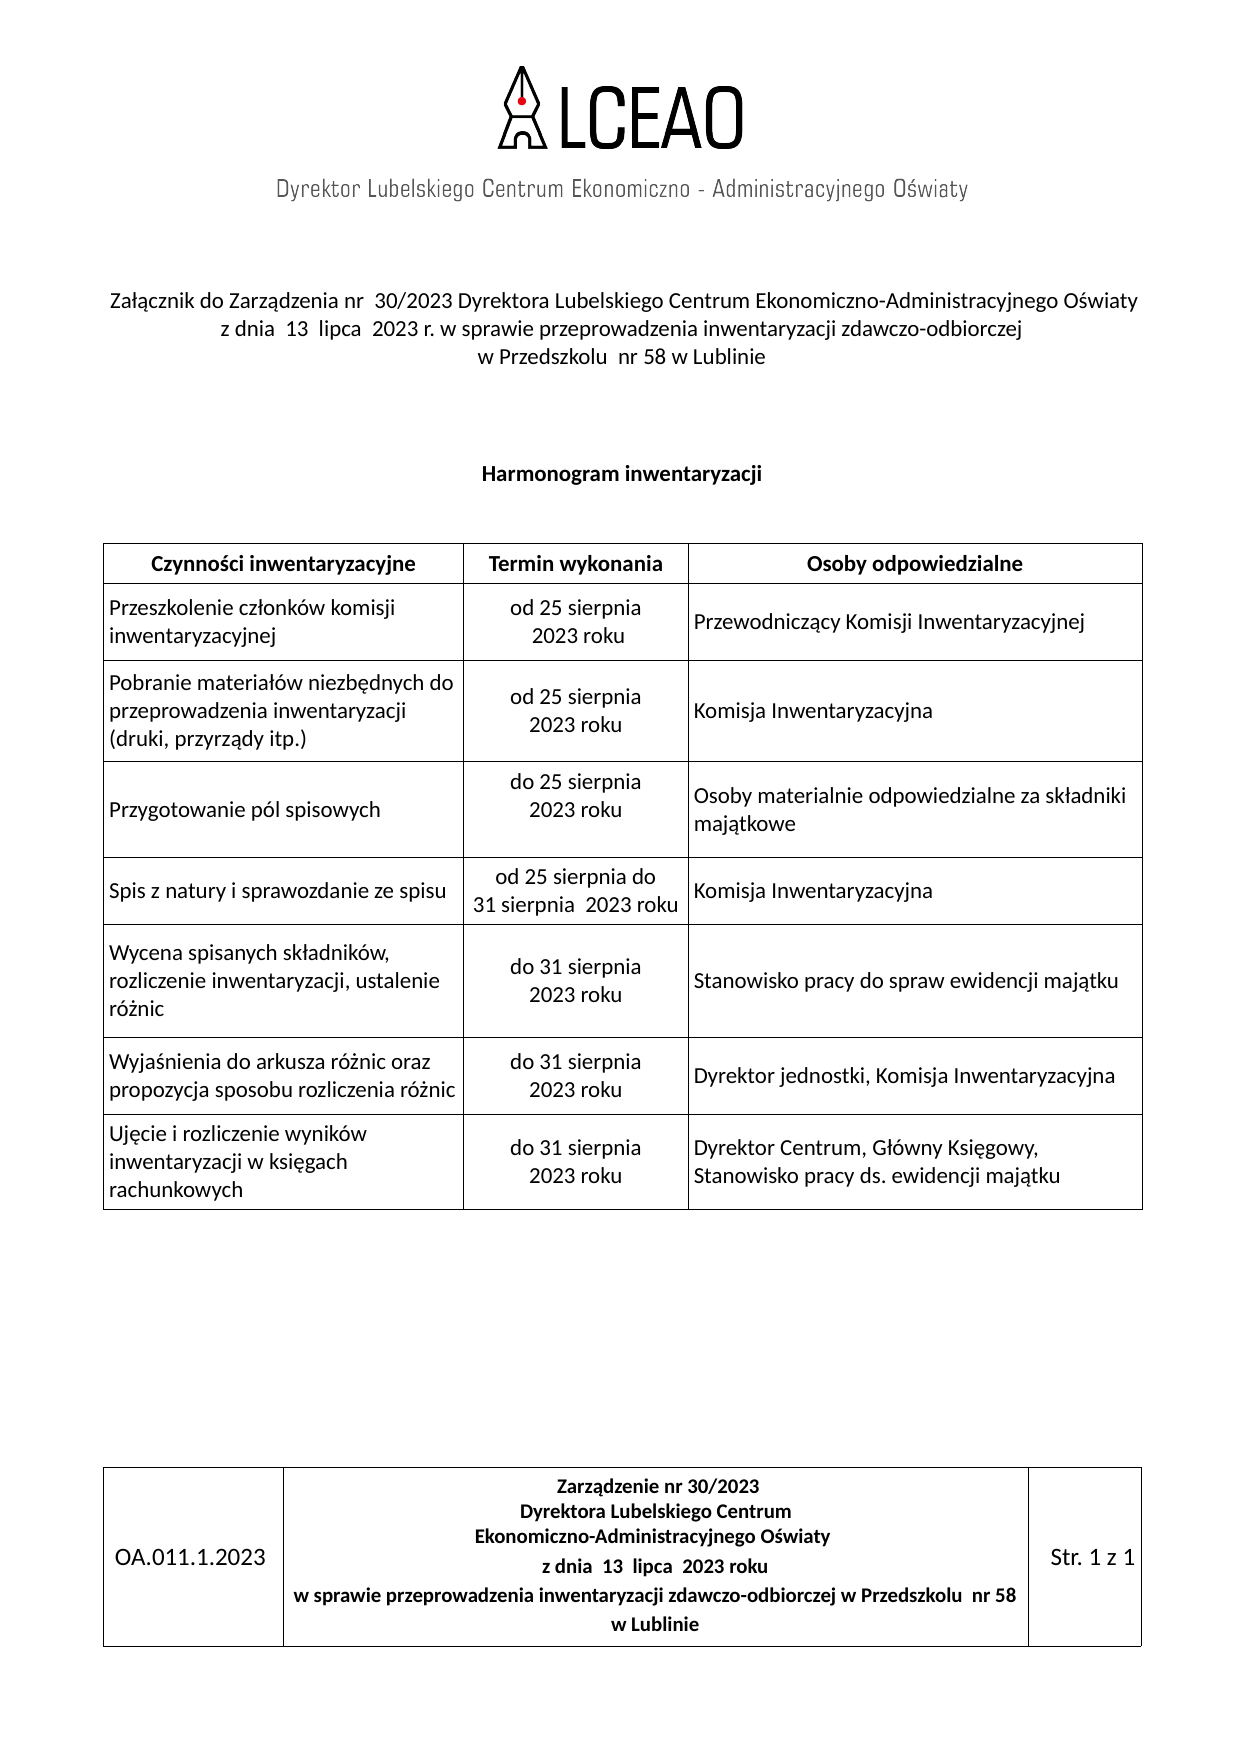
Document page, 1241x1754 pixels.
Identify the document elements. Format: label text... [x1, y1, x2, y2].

picture [275, 66, 969, 204]
table_header Osoby odpowiedzialne [689, 544, 1142, 582]
table_cell do 25 sierpnia 2023 roku [464, 762, 688, 857]
table_cell od 25 sierpnia 2023 roku [464, 661, 688, 761]
text Załącznik do Zarządzenia nr 30/2023 Dyrektora Lubelskiego Centrum Ekonomiczno-Administracyjnego Oświaty z dnia 13 lipca 2023 r. w sprawie przeprowadzenia inwentaryzacji zdawczo-odbiorczej [103, 286, 1141, 342]
table_cell od 25 sierpnia do 31 sierpnia 2023 roku [464, 858, 688, 924]
table_cell do 31 sierpnia 2023 roku [464, 1115, 688, 1209]
table_cell Spis z natury i sprawozdanie ze spisu [104, 858, 463, 924]
table_cell Komisja Inwentaryzacyjna [689, 661, 1142, 761]
table_cell Dyrektor jednostki, Komisja Inwentaryzacyjna [689, 1038, 1142, 1113]
text Harmonogram inwentaryzacji [103, 459, 1141, 487]
table_header Czynności inwentaryzacyjne [104, 544, 463, 582]
table_cell Dyrektor Centrum, Główny Księgowy, Stanowisko pracy ds. ewidencji majątku [689, 1115, 1142, 1209]
table_cell Ujęcie i rozliczenie wyników inwentaryzacji w księgach rachunkowych [104, 1115, 463, 1209]
table_cell Wycena spisanych składników, rozliczenie inwentaryzacji, ustalenie różnic [104, 925, 463, 1037]
table_cell Przewodniczący Komisji Inwentaryzacyjnej [689, 584, 1142, 660]
table_cell Pobranie materiałów niezbędnych do przeprowadzenia inwentaryzacji (druki, przyrządy itp.) [104, 661, 463, 761]
table_header Termin wykonania [464, 544, 688, 582]
table_cell Stanowisko pracy do spraw ewidencji majątku [689, 925, 1142, 1037]
table_cell do 31 sierpnia 2023 roku [464, 1038, 688, 1113]
table_cell Wyjaśnienia do arkusza różnic oraz propozycja sposobu rozliczenia różnic [104, 1038, 463, 1113]
text w Przedszkolu nr 58 w Lublinie [103, 342, 1141, 370]
table_cell od 25 sierpnia 2023 roku [464, 584, 688, 660]
table_cell do 31 sierpnia 2023 roku [464, 925, 688, 1037]
table_cell Przeszkolenie członków komisji inwentaryzacyjnej [104, 584, 463, 660]
table_cell Osoby materialnie odpowiedzialne za składniki majątkowe [689, 762, 1142, 857]
table_cell Komisja Inwentaryzacyjna [689, 858, 1142, 924]
table_cell Przygotowanie pól spisowych [104, 762, 463, 857]
